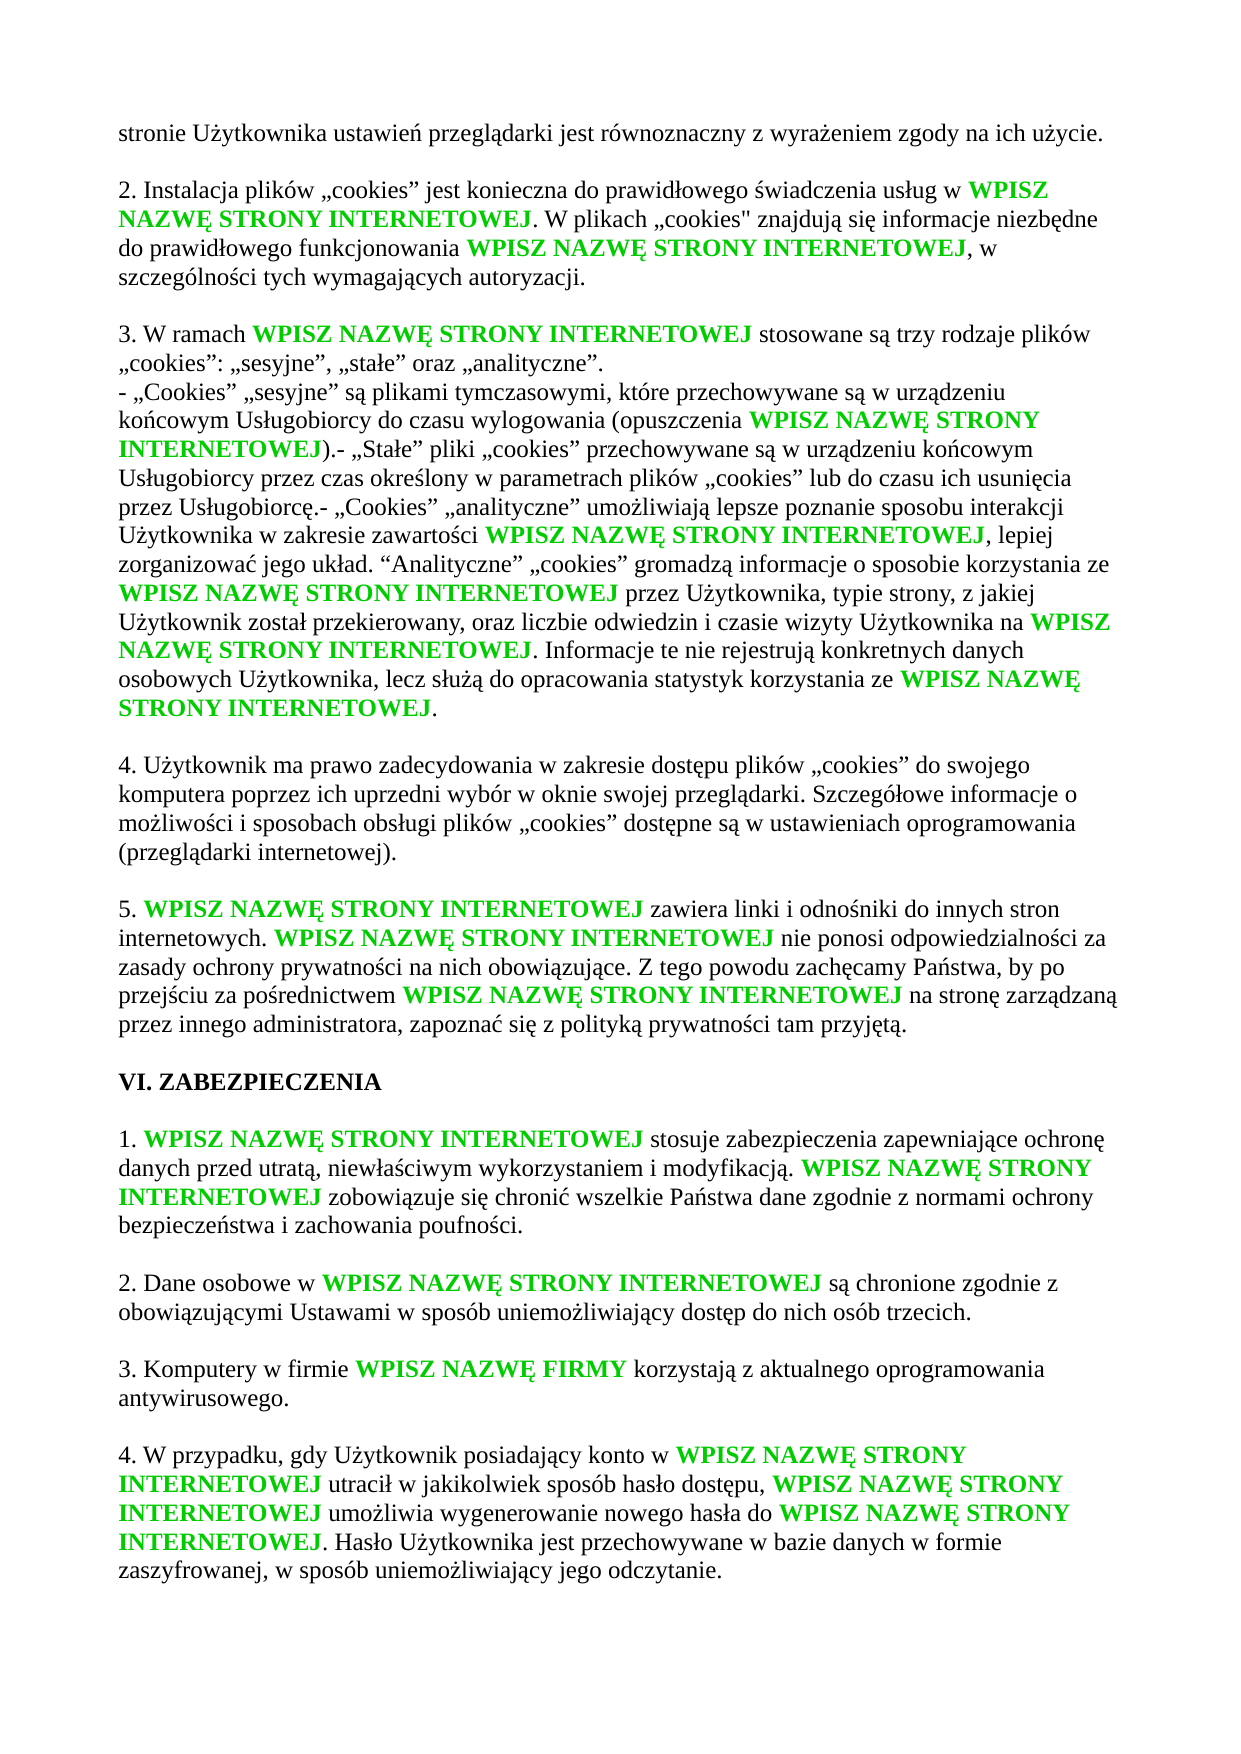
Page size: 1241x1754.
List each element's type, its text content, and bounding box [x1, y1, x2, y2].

text stronie Użytkownika ustawień przeglądarki jest równoznaczny z wyrażeniem zgody na ich użycie. 2. Instalacja plików „cookies” jest konieczna do prawidłowego świadczenia usług w WPISZ NAZWĘ STRONY INTERNETOWEJ. W plikach „cookies" znajdują się informacje niezbędne do prawidłowego funkcjonowania WPISZ NAZWĘ STRONY INTERNETOWEJ, w szczególności tych wymagających autoryzacji. 3. W ramach WPISZ NAZWĘ STRONY INTERNETOWEJ stosowane są trzy rodzaje plików „cookies”: „sesyjne”, „stałe” oraz „analityczne”. - „Cookies” „sesyjne” są plikami tymczasowymi, które przechowywane są w urządzeniu końcowym Usługobiorcy do czasu wylogowania (opuszczenia WPISZ NAZWĘ STRONY INTERNETOWEJ).- „Stałe” pliki „cookies” przechowywane są w urządzeniu końcowym Usługobiorcy przez czas określony w parametrach plików „cookies” lub do czasu ich usunięcia przez Usługobiorcę.- „Cookies” „analityczne” umożliwiają lepsze poznanie sposobu interakcji Użytkownika w zakresie zawartości WPISZ NAZWĘ STRONY INTERNETOWEJ, lepiej zorganizować jego układ. “Analityczne” „cookies” gromadzą informacje o sposobie korzystania ze WPISZ NAZWĘ STRONY INTERNETOWEJ przez Użytkownika, typie strony, z jakiej Użytkownik został przekierowany, oraz liczbie odwiedzin i czasie wizyty Użytkownika na WPISZ NAZWĘ STRONY INTERNETOWEJ. Informacje te nie rejestrują konkretnych danych osobowych Użytkownika, lecz służą do opracowania statystyk korzystania ze WPISZ NAZWĘ STRONY INTERNETOWEJ. 4. Użytkownik ma prawo zadecydowania w zakresie dostępu plików „cookies” do swojego komputera poprzez ich uprzedni wybór w oknie swojej przeglądarki. Szczegółowe informacje o możliwości i sposobach obsługi plików „cookies” dostępne są w ustawieniach oprogramowania (przeglądarki internetowej). 5. WPISZ NAZWĘ STRONY INTERNETOWEJ zawiera linki i odnośniki do innych stron internetowych. WPISZ NAZWĘ STRONY INTERNETOWEJ nie ponosi odpowiedzialności za zasady ochrony prywatności na nich obowiązujące. Z tego powodu zachęcamy Państwa, by po przejściu za pośrednictwem WPISZ NAZWĘ STRONY INTERNETOWEJ na stronę zarządzaną przez innego administratora, zapoznać się z polityką prywatności tam przyjętą. VI. ZABEZPIECZENIA 1. WPISZ NAZWĘ STRONY INTERNETOWEJ stosuje zabezpieczenia zapewniające ochronę danych przed utratą, niewłaściwym wykorzystaniem i modyfikacją. WPISZ NAZWĘ STRONY INTERNETOWEJ zobowiązuje się chronić wszelkie Państwa dane zgodnie z normami ochrony bezpieczeństwa i zachowania poufności. 2. Dane osobowe w WPISZ NAZWĘ STRONY INTERNETOWEJ są chronione zgodnie z obowiązującymi Ustawami w sposób uniemożliwiający dostęp do nich osób trzecich. 3. Komputery w firmie WPISZ NAZWĘ FIRMY korzystają z aktualnego oprogramowania antywirusowego. 4. W przypadku, gdy Użytkownik posiadający konto w WPISZ NAZWĘ STRONY INTERNETOWEJ utracił w jakikolwiek sposób hasło dostępu, WPISZ NAZWĘ STRONY INTERNETOWEJ umożliwia wygenerowanie nowego hasła do WPISZ NAZWĘ STRONY INTERNETOWEJ. Hasło Użytkownika jest przechowywane w bazie danych w formie zaszyfrowanej, w sposób uniemożliwiający jego odczytanie. [118, 118, 1122, 1613]
